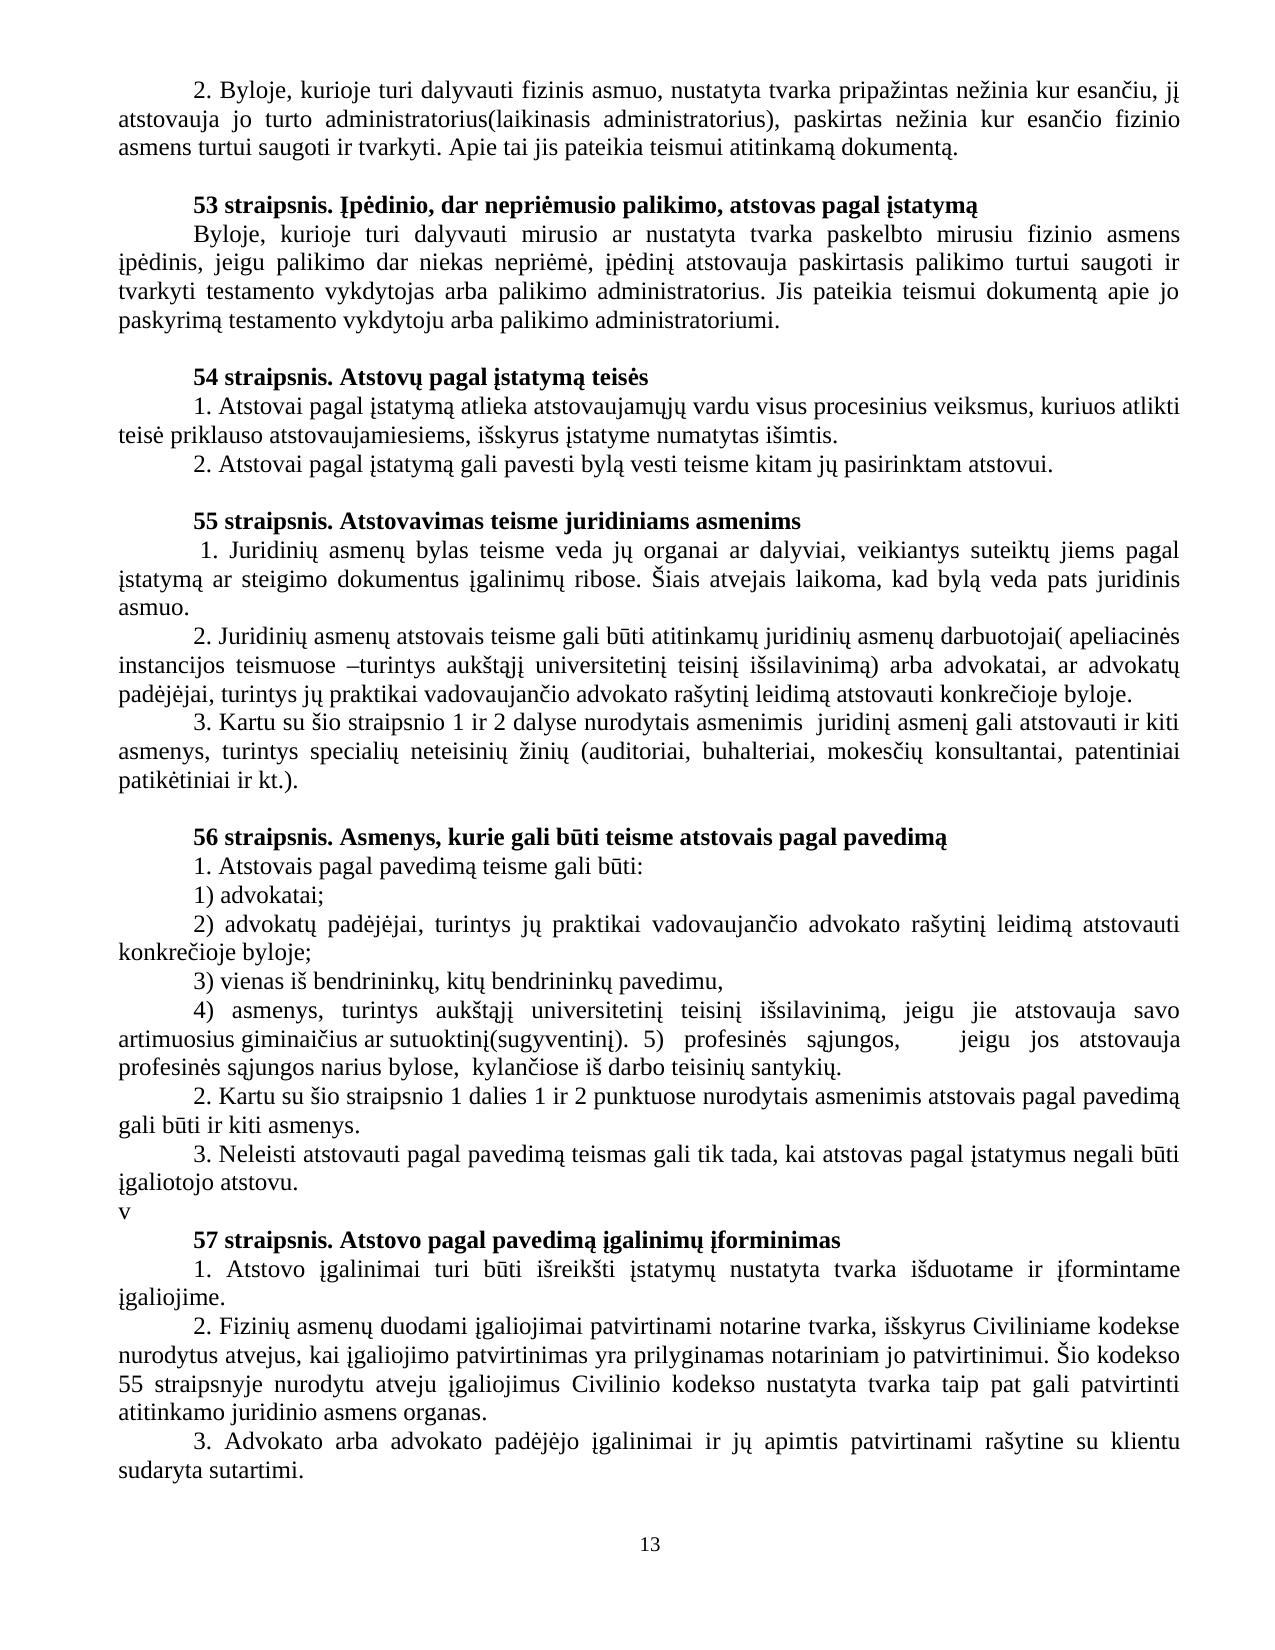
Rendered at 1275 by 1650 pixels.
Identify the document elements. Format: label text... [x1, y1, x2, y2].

text 53 straipsnis. Įpėdinio, dar nepriėmusio palikimo, atstovas pagal įstatymą [118, 190, 1181, 219]
text 54 straipsnis. Atstovų pagal įstatymą teisės [118, 362, 1181, 391]
text 1. Atstovo įgalinimai turi būti išreikšti įstatymų nustatyta tvarka išduotame ir įformintame įgaliojime. [118, 1254, 1181, 1311]
text 1. Atstovai pagal įstatymą atlieka atstovaujamųjų vardu visus procesinius veiksmus, kuriuos atlikti teisė priklauso atstovaujamiesiems, išskyrus įstatyme numatytas išimtis. [118, 391, 1181, 449]
text 4) asmenys, turintys aukštąjį universitetinį teisinį išsilavinimą, jeigu jie atstovauja savo artimuosius giminaičius ar sutuoktinį(sugyventinį). 5) profesinės sąjungos, jeigu jos atstovauja profesinės sąjungos narius bylose, kylančiose iš darbo teisinių santykių. [118, 995, 1181, 1081]
text 2. Atstovai pagal įstatymą gali pavesti bylą vesti teisme kitam jų pasirinktam atstovui. [118, 449, 1181, 477]
text 1. Juridinių asmenų bylas teisme veda jų organai ar dalyviai, veikiantys suteiktų jiems pagal įstatymą ar steigimo dokumentus įgalinimų ribose. Šiais atvejais laikoma, kad bylą veda pats juridinis asmuo. [118, 535, 1181, 621]
text 55 straipsnis. Atstovavimas teisme juridiniams asmenims [118, 506, 1181, 535]
text 2. Byloje, kurioje turi dalyvauti fizinis asmuo, nustatyta tvarka pripažintas nežinia kur esančiu, jį atstovauja jo turto administratorius(laikinasis administratorius), paskirtas nežinia kur esančio fizinio asmens turtui saugoti ir tvarkyti. Apie tai jis pateikia teismui atitinkamą dokumentą. [118, 75, 1181, 161]
text 3) vienas iš bendrininkų, kitų bendrininkų pavedimu, [118, 966, 1181, 995]
text v [118, 1196, 1181, 1225]
text 1) advokatai; [118, 880, 1181, 909]
text 3. Advokato arba advokato padėjėjo įgalinimai ir jų apimtis patvirtinami rašytine su klientu sudaryta sutartimi. [118, 1426, 1181, 1484]
text 2. Fizinių asmenų duodami įgaliojimai patvirtinami notarine tvarka, išskyrus Civiliniame kodekse nurodytus atvejus, kai įgaliojimo patvirtinimas yra prilyginamas notariniam jo patvirtinimui. Šio kodekso 55 straipsnyje nurodytu atveju įgaliojimus Civilinio kodekso nustatyta tvarka taip pat gali patvirtinti atitinkamo juridinio asmens organas. [118, 1311, 1181, 1426]
text 2. Juridinių asmenų atstovais teisme gali būti atitinkamų juridinių asmenų darbuotojai( apeliacinės instancijos teismuose –turintys aukštąjį universitetinį teisinį išsilavinimą) arba advokatai, ar advokatų padėjėjai, turintys jų praktikai vadovaujančio advokato rašytinį leidimą atstovauti konkrečioje byloje. [118, 621, 1181, 707]
text 2) advokatų padėjėjai, turintys jų praktikai vadovaujančio advokato rašytinį leidimą atstovauti konkrečioje byloje; [118, 909, 1181, 966]
text 1. Atstovais pagal pavedimą teisme gali būti: [118, 851, 1181, 880]
text 3. Neleisti atstovauti pagal pavedimą teismas gali tik tada, kai atstovas pagal įstatymus negali būti įgaliotojo atstovu. [118, 1139, 1181, 1196]
text 56 straipsnis. Asmenys, kurie gali būti teisme atstovais pagal pavedimą [118, 822, 1181, 851]
text 2. Kartu su šio straipsnio 1 dalies 1 ir 2 punktuose nurodytais asmenimis atstovais pagal pavedimą gali būti ir kiti asmenys. [118, 1081, 1181, 1139]
text Byloje, kurioje turi dalyvauti mirusio ar nustatyta tvarka paskelbto mirusiu fizinio asmens įpėdinis, jeigu palikimo dar niekas nepriėmė, įpėdinį atstovauja paskirtasis palikimo turtui saugoti ir tvarkyti testamento vykdytojas arba palikimo administratorius. Jis pateikia teismui dokumentą apie jo paskyrimą testamento vykdytoju arba palikimo administratoriumi. [118, 219, 1181, 334]
text 57 straipsnis. Atstovo pagal pavedimą įgalinimų įforminimas [118, 1225, 1181, 1254]
text 3. Kartu su šio straipsnio 1 ir 2 dalyse nurodytais asmenimis juridinį asmenį gali atstovauti ir kiti asmenys, turintys specialių neteisinių žinių (auditoriai, buhalteriai, mokesčių konsultantai, patentiniai patikėtiniai ir kt.). [118, 707, 1181, 794]
